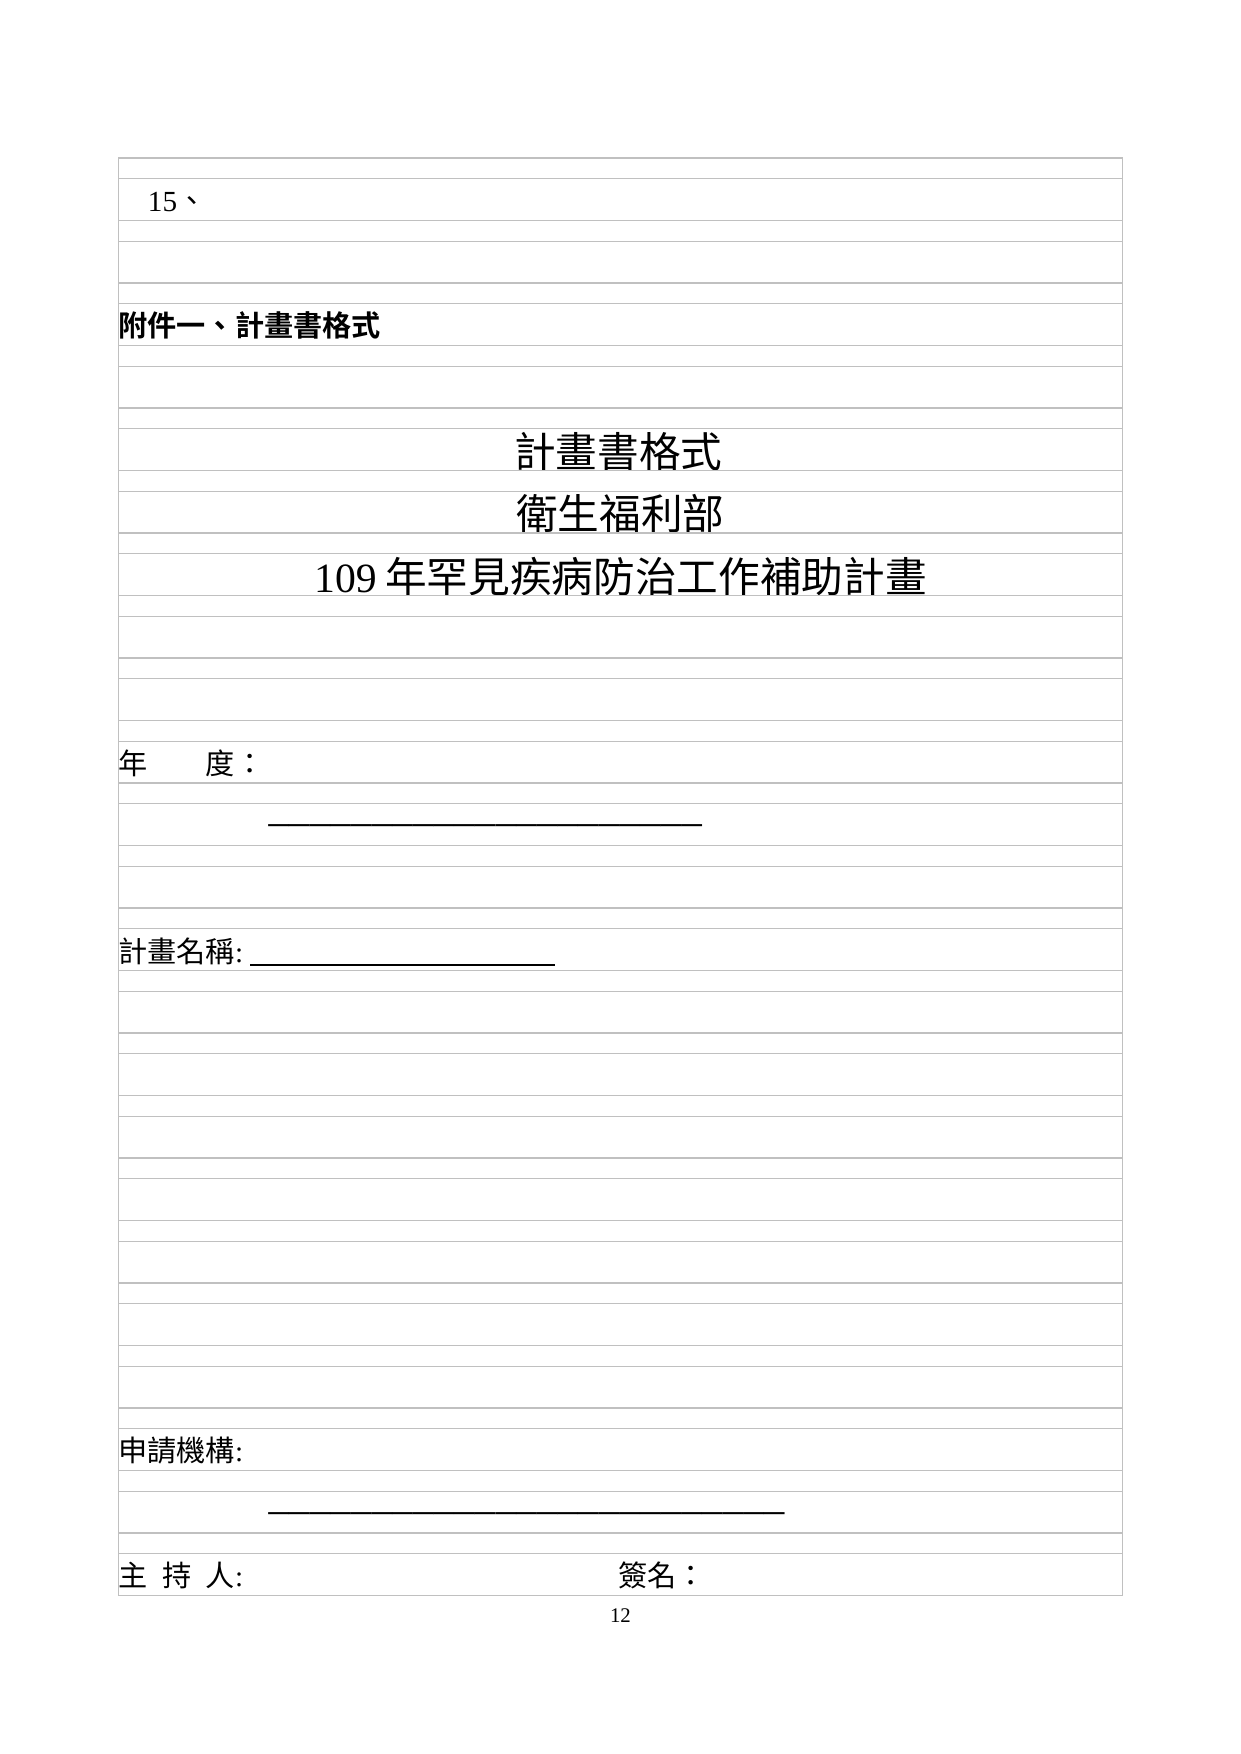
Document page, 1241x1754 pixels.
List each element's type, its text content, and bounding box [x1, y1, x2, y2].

text 109年罕見疾病防治工作補助計畫 [119, 554, 1122, 595]
text 附件一、計畫書格式 [119, 304, 1122, 345]
text [119, 284, 1122, 303]
text 申請機構: [119, 1429, 1122, 1470]
text ───────────────────────── [119, 1492, 1122, 1532]
text [119, 409, 1122, 428]
text 計畫名稱: [119, 929, 1122, 970]
text [119, 721, 1122, 741]
text ───────────────────── [168, 804, 1122, 845]
text [119, 1534, 1122, 1553]
text 主 持 人: 簽名： [119, 1554, 1122, 1595]
text [119, 1409, 1122, 1428]
text [119, 471, 1122, 491]
text [119, 534, 1122, 553]
text 衛生福利部 [119, 492, 1122, 532]
text 年 度： [119, 742, 1122, 782]
text 計畫書格式 [119, 429, 1122, 470]
text [119, 1471, 1122, 1491]
text [119, 909, 1122, 928]
text [168, 784, 1122, 803]
